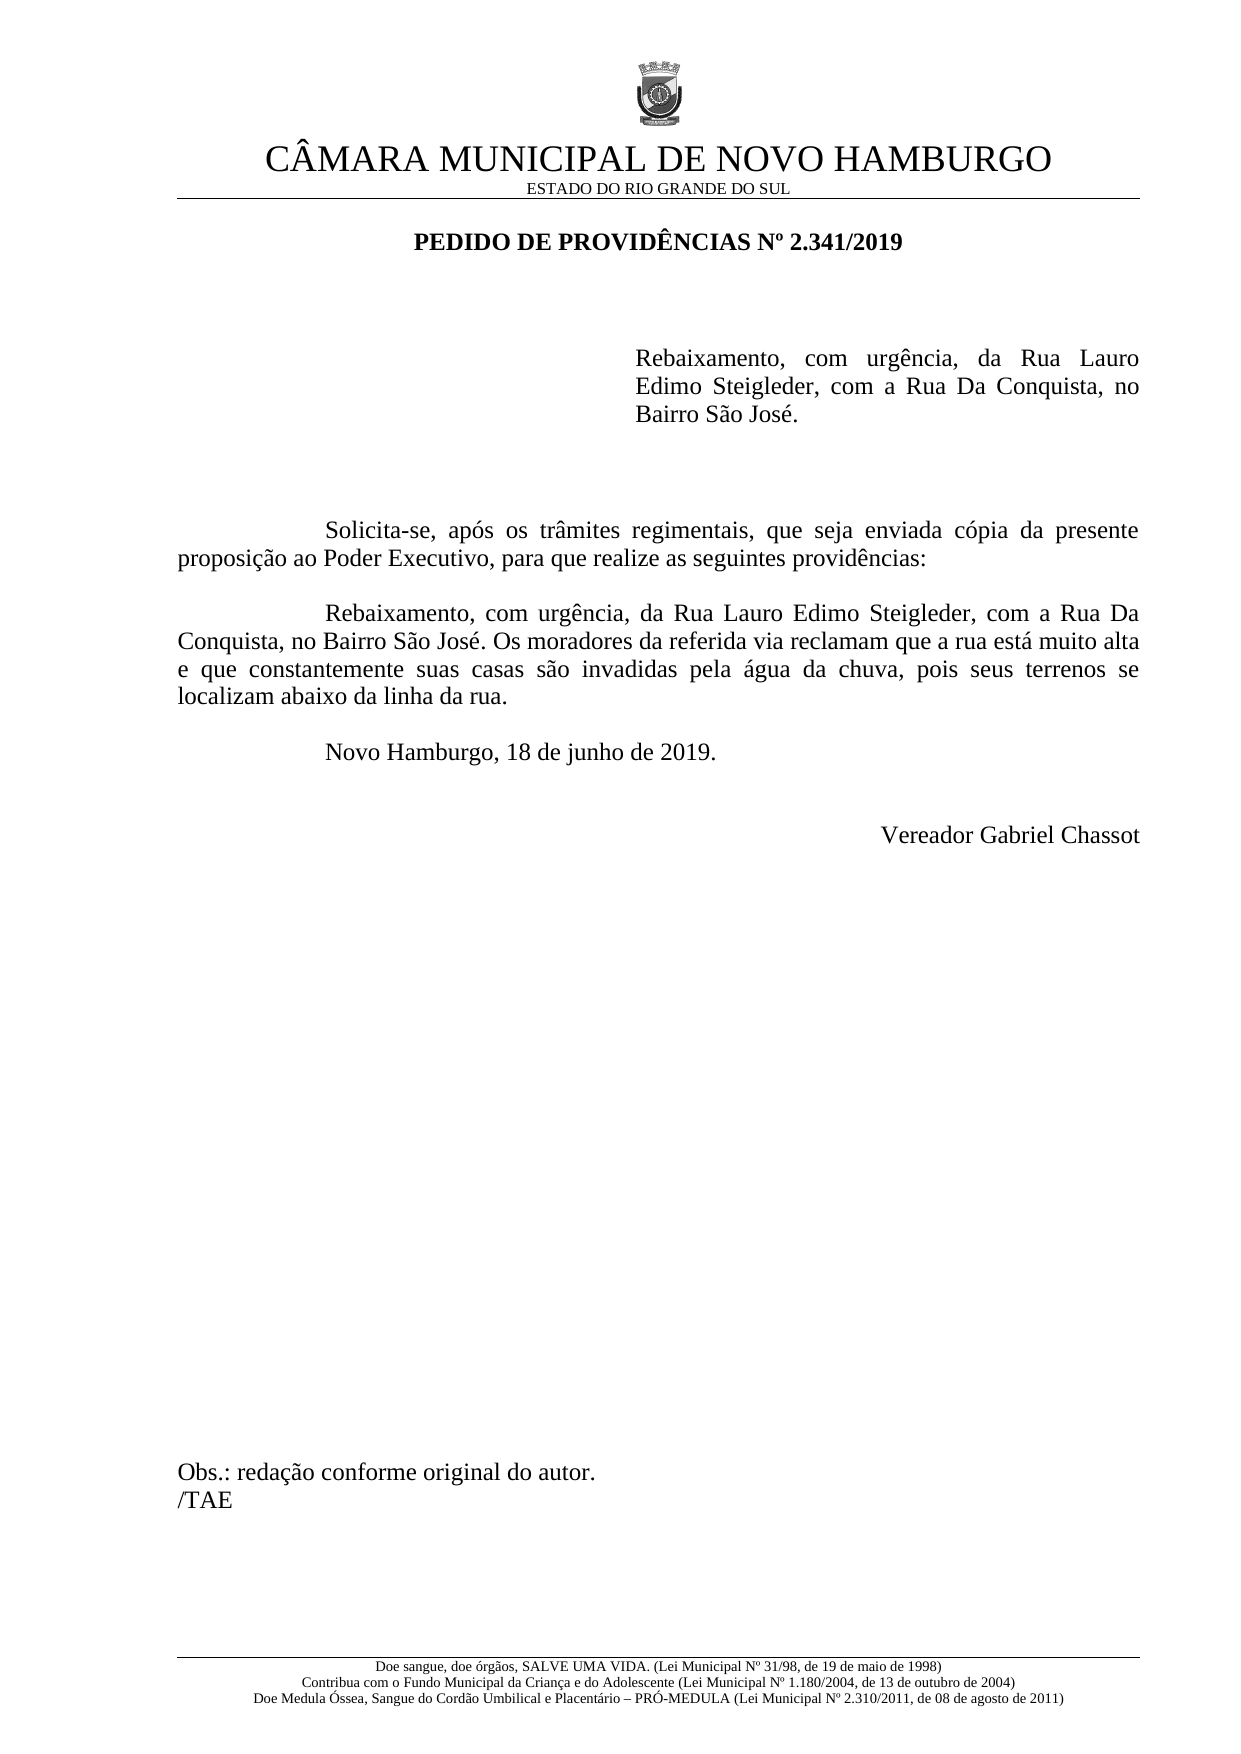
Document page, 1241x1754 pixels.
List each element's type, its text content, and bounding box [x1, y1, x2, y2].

text Solicita-se, após os trâmites regimentais, que seja enviada cópia da presente proposição ao Poder Executivo, para que realize as seguintes providências: [177, 516, 1140, 572]
text Novo Hamburgo, 18 de junho de 2019. [177, 738, 1140, 766]
text Obs.: redação conforme original do autor. [177, 1458, 1140, 1486]
text PEDIDO DE PROVIDÊNCIAS Nº 2.341/2019 [177, 228, 1140, 256]
text Rebaixamento, com urgência, da Rua Lauro Edimo Steigleder, com a Rua Da Conquista, no Bairro São José. Os moradores da referida via reclamam que a rua está muito alta e que constantemente suas casas são invadidas pela água da chuva, pois seus terrenos se localizam abaixo da linha da rua. [177, 599, 1140, 710]
text Rebaixamento, com urgência, da Rua Lauro Edimo Steigleder, com a Rua Da Conquista, no Bairro São José. [635, 344, 1140, 428]
text Vereador Gabriel Chassot [177, 821, 1140, 849]
text /TAE [177, 1486, 1140, 1514]
